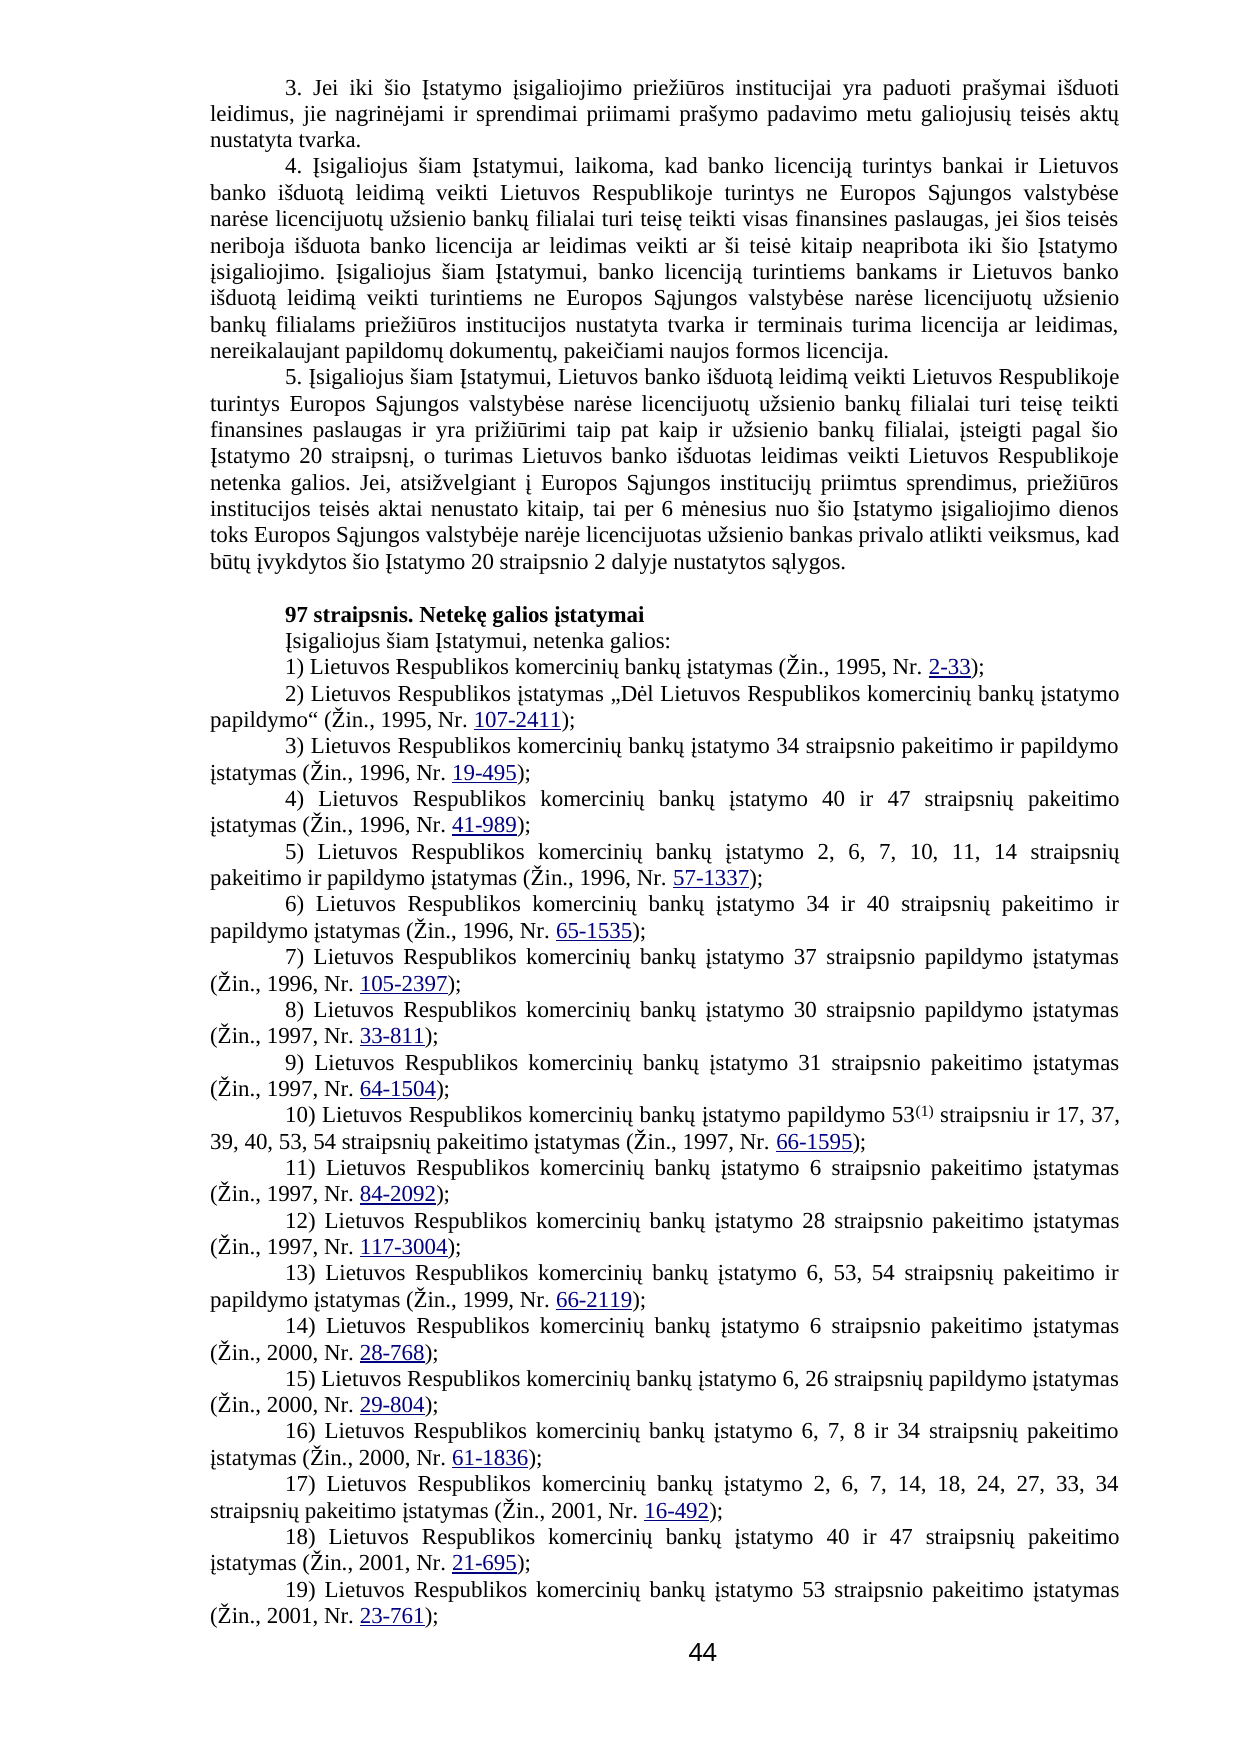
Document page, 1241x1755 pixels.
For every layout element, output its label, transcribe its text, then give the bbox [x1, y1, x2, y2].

text 7) Lietuvos Respublikos komercinių bankų įstatymo 37 straipsnio papildymo įstatymas (Žin., 1996, Nr. 105-2397); [210, 943, 1120, 996]
text 8) Lietuvos Respublikos komercinių bankų įstatymo 30 straipsnio papildymo įstatymas (Žin., 1997, Nr. 33-811); [210, 996, 1120, 1049]
text Įsigaliojus šiam Įstatymui, netenka galios: [210, 627, 1120, 653]
text 5. Įsigaliojus šiam Įstatymui, Lietuvos banko išduotą leidimą veikti Lietuvos Respublikoje turintys Europos Sąjungos valstybėse narėse licencijuotų užsienio bankų filialai turi teisę teikti finansines paslaugas ir yra prižiūrimi taip pat kaip ir užsienio bankų filialai, įsteigti pagal šio Įstatymo 20 straipsnį, o turimas Lietuvos banko išduotas leidimas veikti Lietuvos Respublikoje netenka galios. Jei, atsižvelgiant į Europos Sąjungos institucijų priimtus sprendimus, priežiūros institucijos teisės aktai nenustato kitaip, tai per 6 mėnesius nuo šio Įstatymo įsigaliojimo dienos toks Europos Sąjungos valstybėje narėje licencijuotas užsienio bankas privalo atlikti veiksmus, kad būtų įvykdytos šio Įstatymo 20 straipsnio 2 dalyje nustatytos sąlygos. [210, 363, 1120, 574]
text 3. Jei iki šio Įstatymo įsigaliojimo priežiūros institucijai yra paduoti prašymai išduoti leidimus, jie nagrinėjami ir sprendimai priimami prašymo padavimo metu galiojusių teisės aktų nustatyta tvarka. [210, 73, 1120, 153]
text 17) Lietuvos Respublikos komercinių bankų įstatymo 2, 6, 7, 14, 18, 24, 27, 33, 34 straipsnių pakeitimo įstatymas (Žin., 2001, Nr. 16-492); [210, 1470, 1120, 1523]
text 4. Įsigaliojus šiam Įstatymui, laikoma, kad banko licenciją turintys bankai ir Lietuvos banko išduotą leidimą veikti Lietuvos Respublikoje turintys ne Europos Sąjungos valstybėse narėse licencijuotų užsienio bankų filialai turi teisę teikti visas finansines paslaugas, jei šios teisės neriboja išduota banko licencija ar leidimas veikti ar ši teisė kitaip neapribota iki šio Įstatymo įsigaliojimo. Įsigaliojus šiam Įstatymui, banko licenciją turintiems bankams ir Lietuvos banko išduotą leidimą veikti turintiems ne Europos Sąjungos valstybėse narėse licencijuotų užsienio bankų filialams priežiūros institucijos nustatyta tvarka ir terminais turima licencija ar leidimas, nereikalaujant papildomų dokumentų, pakeičiami naujos formos licencija. [210, 153, 1120, 363]
text 9) Lietuvos Respublikos komercinių bankų įstatymo 31 straipsnio pakeitimo įstatymas (Žin., 1997, Nr. 64-1504); [210, 1049, 1120, 1101]
text 2) Lietuvos Respublikos įstatymas „Dėl Lietuvos Respublikos komercinių bankų įstatymo papildymo“ (Žin., 1995, Nr. 107-2411); [210, 680, 1120, 732]
text 16) Lietuvos Respublikos komercinių bankų įstatymo 6, 7, 8 ir 34 straipsnių pakeitimo įstatymas (Žin., 2000, Nr. 61-1836); [210, 1418, 1120, 1470]
text 6) Lietuvos Respublikos komercinių bankų įstatymo 34 ir 40 straipsnių pakeitimo ir papildymo įstatymas (Žin., 1996, Nr. 65-1535); [210, 891, 1120, 943]
text 11) Lietuvos Respublikos komercinių bankų įstatymo 6 straipsnio pakeitimo įstatymas (Žin., 1997, Nr. 84-2092); [210, 1154, 1120, 1207]
text 13) Lietuvos Respublikos komercinių bankų įstatymo 6, 53, 54 straipsnių pakeitimo ir papildymo įstatymas (Žin., 1999, Nr. 66-2119); [210, 1259, 1120, 1312]
text 97 straipsnis. Netekę galios įstatymai [210, 601, 1120, 627]
text 18) Lietuvos Respublikos komercinių bankų įstatymo 40 ir 47 straipsnių pakeitimo įstatymas (Žin., 2001, Nr. 21-695); [210, 1523, 1120, 1576]
text 4) Lietuvos Respublikos komercinių bankų įstatymo 40 ir 47 straipsnių pakeitimo įstatymas (Žin., 1996, Nr. 41-989); [210, 785, 1120, 838]
text 5) Lietuvos Respublikos komercinių bankų įstatymo 2, 6, 7, 10, 11, 14 straipsnių pakeitimo ir papildymo įstatymas (Žin., 1996, Nr. 57-1337); [210, 838, 1120, 891]
text 3) Lietuvos Respublikos komercinių bankų įstatymo 34 straipsnio pakeitimo ir papildymo įstatymas (Žin., 1996, Nr. 19-495); [210, 732, 1120, 785]
text 14) Lietuvos Respublikos komercinių bankų įstatymo 6 straipsnio pakeitimo įstatymas (Žin., 2000, Nr. 28-768); [210, 1312, 1120, 1365]
text 1) Lietuvos Respublikos komercinių bankų įstatymas (Žin., 1995, Nr. 2-33); [210, 653, 1120, 680]
text 15) Lietuvos Respublikos komercinių bankų įstatymo 6, 26 straipsnių papildymo įstatymas (Žin., 2000, Nr. 29-804); [210, 1365, 1120, 1418]
text 10) Lietuvos Respublikos komercinių bankų įstatymo papildymo 53(1) straipsniu ir 17, 37, 39, 40, 53, 54 straipsnių pakeitimo įstatymas (Žin., 1997, Nr. 66-1595); [210, 1101, 1120, 1154]
text 19) Lietuvos Respublikos komercinių bankų įstatymo 53 straipsnio pakeitimo įstatymas (Žin., 2001, Nr. 23-761); [210, 1576, 1120, 1628]
text 12) Lietuvos Respublikos komercinių bankų įstatymo 28 straipsnio pakeitimo įstatymas (Žin., 1997, Nr. 117-3004); [210, 1207, 1120, 1259]
